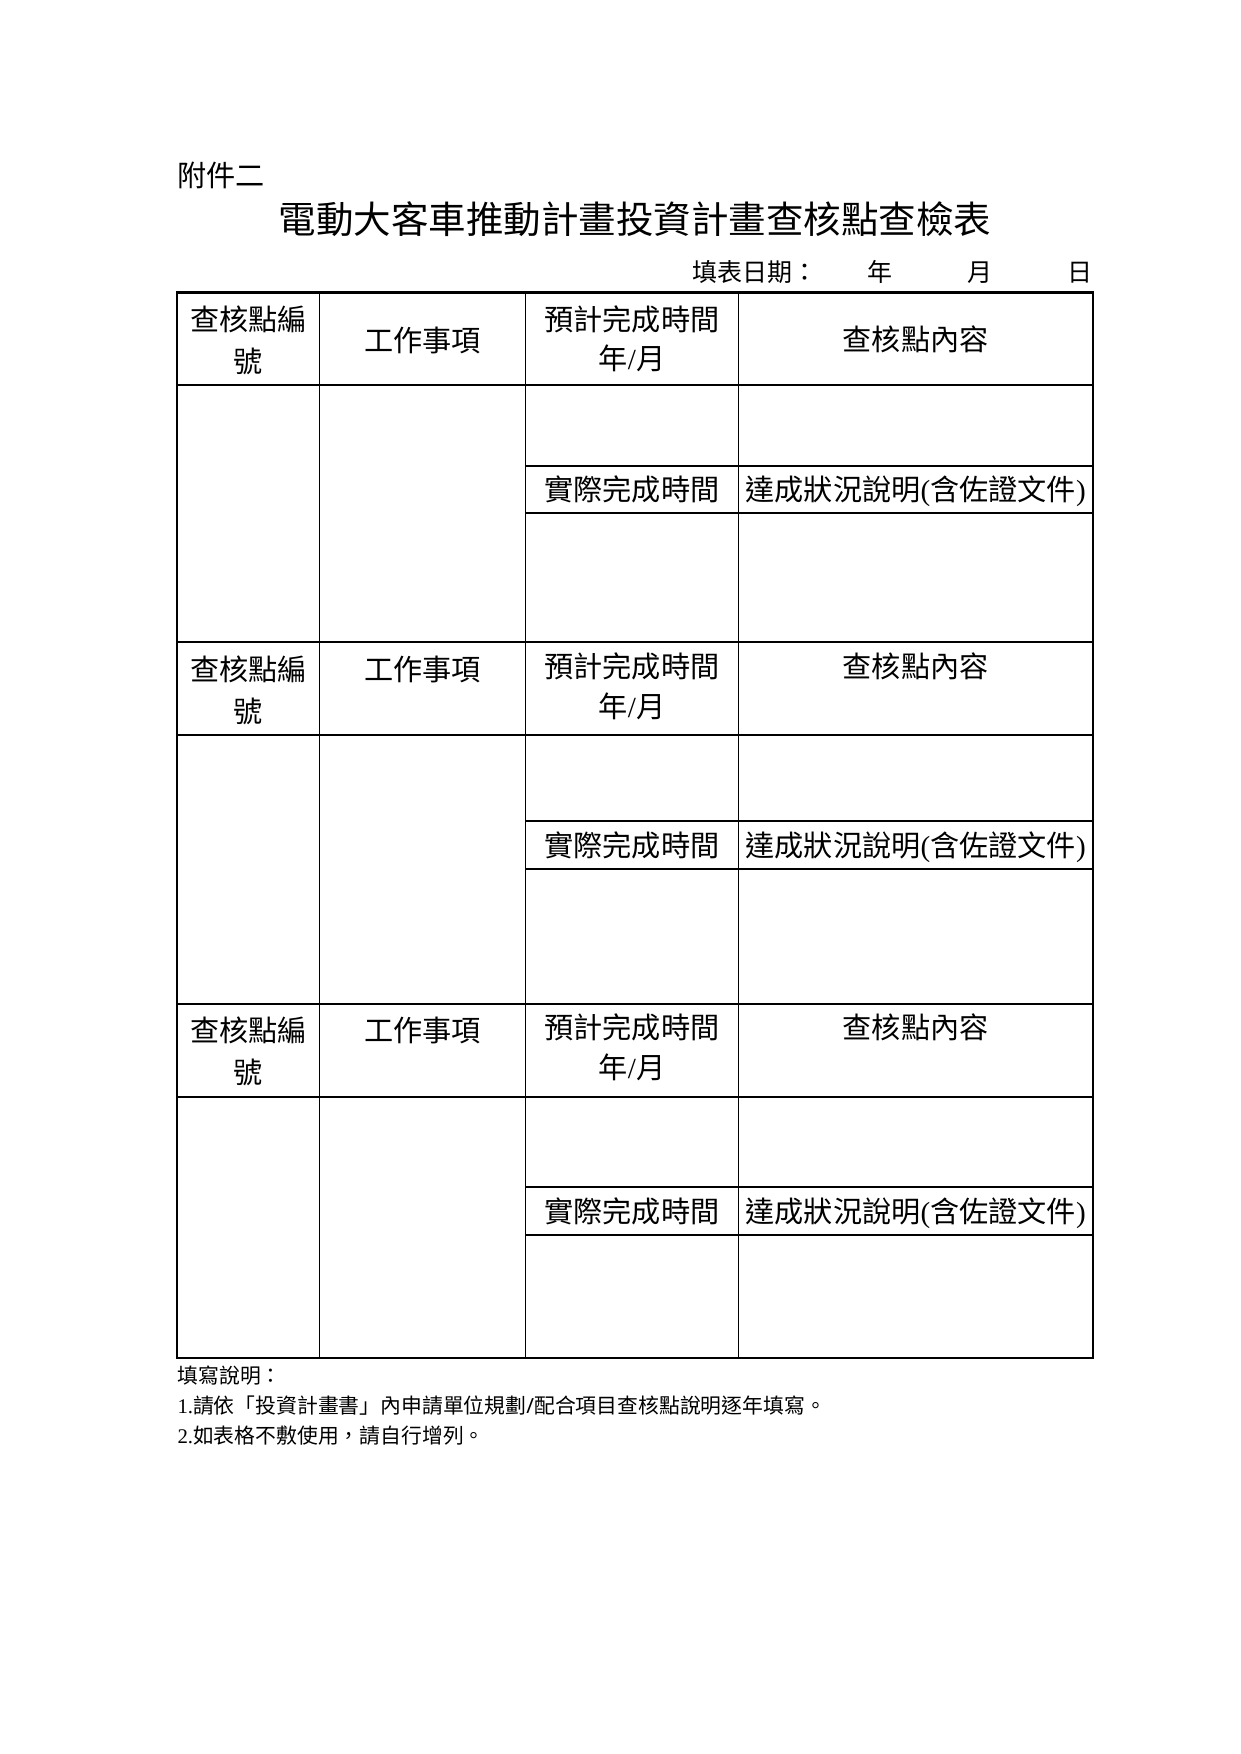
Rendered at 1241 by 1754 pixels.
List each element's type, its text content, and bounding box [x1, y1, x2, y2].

table_cell 實際完成時間 [526, 1188, 738, 1233]
table_cell [739, 514, 1092, 641]
table_cell [739, 870, 1092, 1002]
table_cell [320, 386, 525, 641]
table_cell 查核點內容 [739, 1005, 1092, 1096]
table_cell 工作事項 [320, 1005, 525, 1096]
table_cell 達成狀況說明(含佐證文件) [739, 822, 1092, 868]
table_cell [526, 736, 738, 820]
text 附件二 [177, 148, 1093, 196]
table_cell 實際完成時間 [526, 822, 738, 868]
table_cell 查核點編號 [178, 1005, 319, 1096]
text 1.請依「投資計畫書」內申請單位規劃/配合項目查核點說明逐年填寫。 [177, 1389, 1093, 1419]
table_cell [178, 1098, 319, 1357]
table_header 查核點內容 [739, 294, 1092, 384]
table_cell 工作事項 [320, 643, 525, 734]
table_cell [526, 870, 738, 1002]
table_cell [739, 736, 1092, 820]
table_header 查核點編號 [178, 294, 319, 384]
table_cell [526, 386, 738, 464]
table_header 工作事項 [320, 294, 525, 384]
text 填寫說明： [177, 1359, 1093, 1389]
table_cell [178, 386, 319, 641]
table_cell 查核點內容 [739, 643, 1092, 734]
table_cell [739, 1098, 1092, 1186]
table_cell [739, 1236, 1092, 1357]
table_header 預計完成時間 年/月 [526, 294, 738, 384]
table_cell [526, 514, 738, 641]
table_cell [320, 1098, 525, 1357]
table_cell 實際完成時間 [526, 467, 738, 512]
table_cell 預計完成時間 年/月 [526, 1005, 738, 1096]
table_cell 達成狀況說明(含佐證文件) [739, 467, 1092, 512]
table_cell [739, 386, 1092, 464]
table_cell [526, 1236, 738, 1357]
text 2.如表格不敷使用，請自行增列。 [177, 1419, 1093, 1450]
text 填表日期： 年 月 日 [177, 243, 1093, 291]
table_cell 查核點編號 [178, 643, 319, 734]
table_cell 預計完成時間 年/月 [526, 643, 738, 734]
table_cell [178, 736, 319, 1002]
table_cell [526, 1098, 738, 1186]
text 電動大客車推動計畫投資計畫查核點查檢表 [177, 196, 1093, 243]
table_cell 達成狀況說明(含佐證文件) [739, 1188, 1092, 1233]
table_cell [320, 736, 525, 1002]
